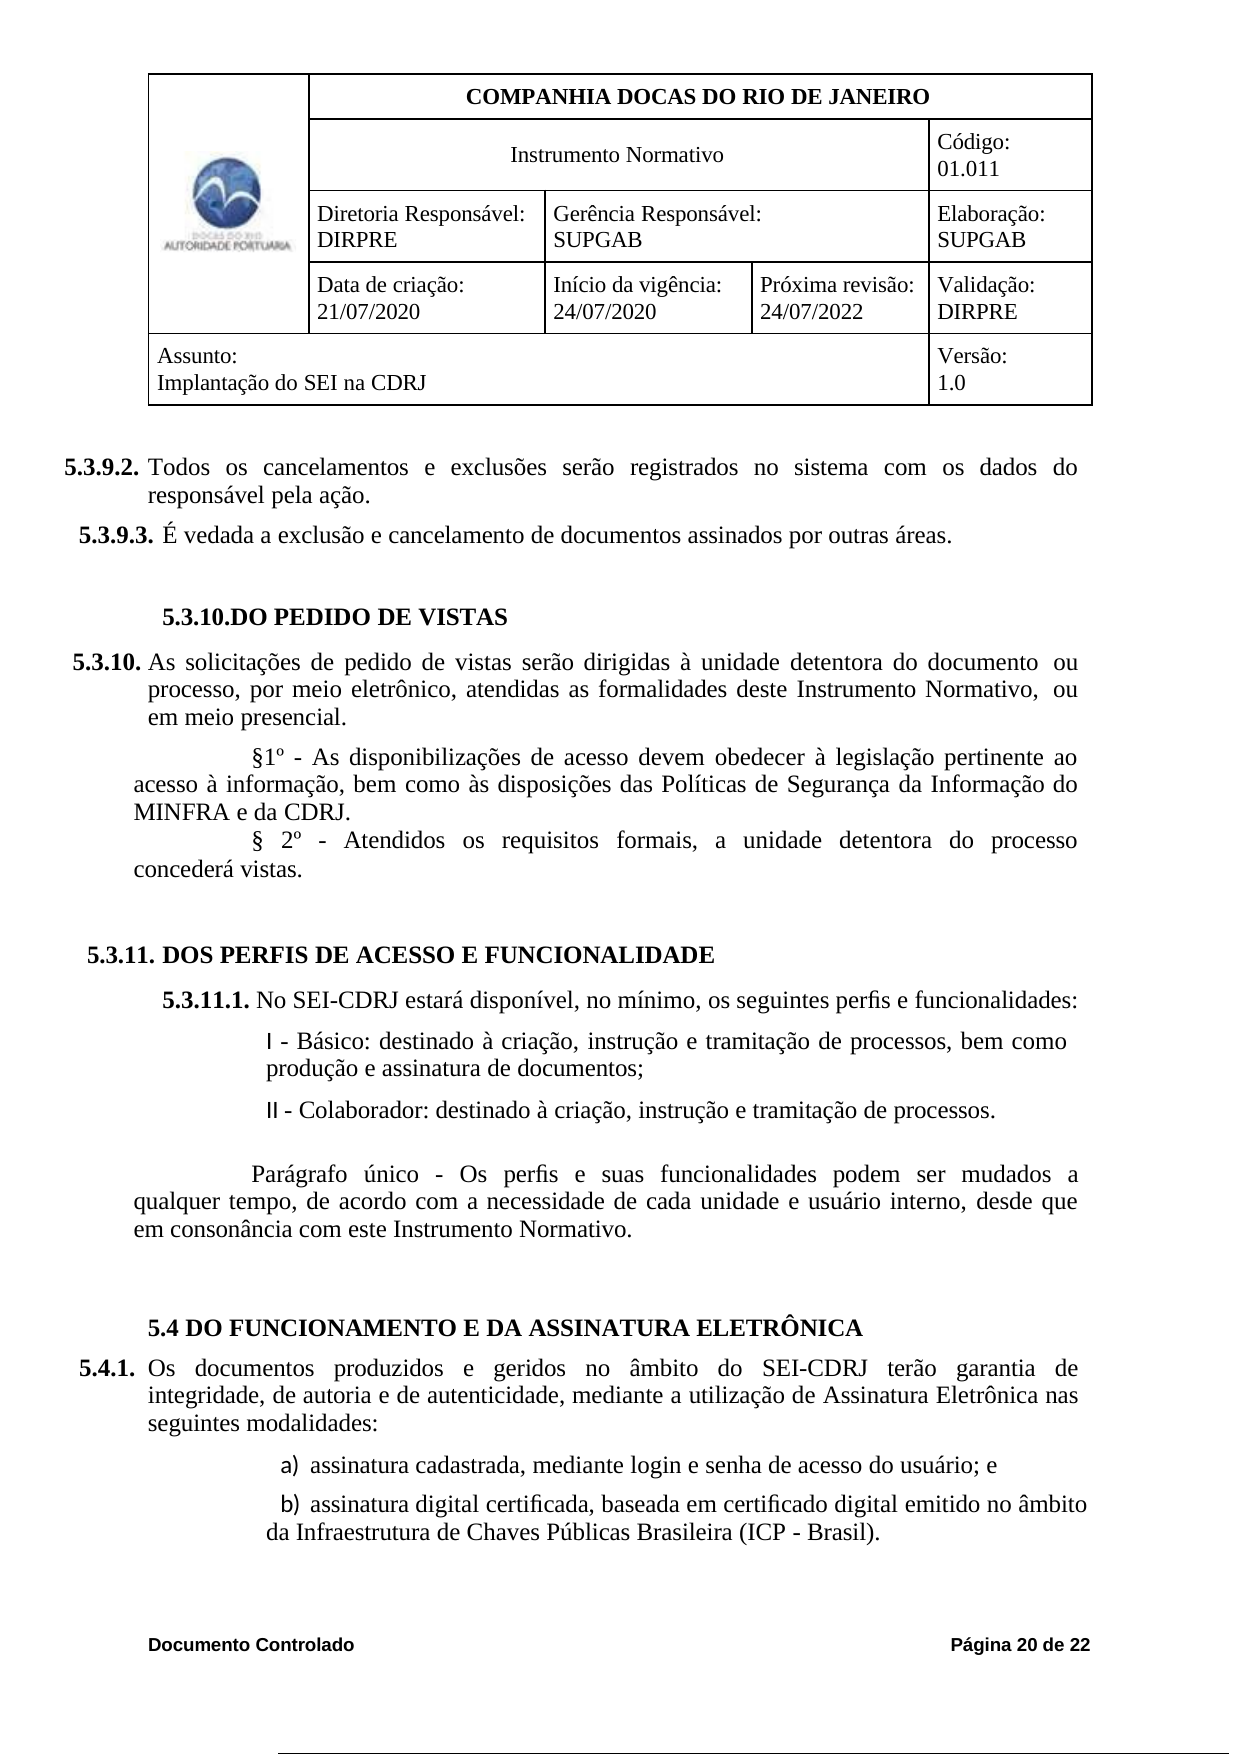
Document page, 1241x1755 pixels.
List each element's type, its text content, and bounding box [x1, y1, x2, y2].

text Parágrafo único - Os perﬁs e suas funcionalidades podem ser mudados a qualquer tempo, de acordo com a necessidade de cada unidade e usuário interno, desde que em consonância com este Instrumento Normativo. [133, 1160, 1079, 1243]
table_cell Próxima revisão: 24/07/2022 [753, 263, 928, 332]
table_cell Elaboração: SUPGAB [930, 191, 1091, 261]
list No SEI-CDRJ estará disponível, no mínimo, os seguintes perﬁs e funcionalidades: [162, 985, 1109, 1014]
text da Infraestrutura de Chaves Públicas Brasileira (ICP - Brasil). [266, 1519, 1109, 1546]
table_cell Instrumento Normativo [310, 120, 928, 189]
table_cell Data de criação: 21/07/2020 [310, 263, 544, 332]
table_cell Versão: 1.0 [930, 334, 1091, 404]
text § 2º - Atendidos os requisitos formais, a unidade detentora do processo concederá vistas. [133, 825, 1078, 883]
list DO FUNCIONAMENTO E DA ASSINATURA ELETRÔNICA [148, 1313, 1109, 1342]
table_header COMPANHIA DOCAS DO RIO DE JANEIRO [310, 75, 1091, 118]
text I - Básico: destinado à criação, instrução e tramitação de processos, bem como produção e assinatura de documentos; [266, 1027, 1092, 1082]
text II - Colaborador: destinado à criação, instrução e tramitação de processos. [266, 1094, 1109, 1124]
list Os documentos produzidos e geridos no âmbito do SEI-CDRJ terão garantia de integridade, de autoria e de autenticidade, mediante a utilização de Assinatura Eletrônica nas seguintes modalidades: [133, 1354, 1078, 1437]
text §1º - As disponibilizações de acesso devem obedecer à legislação pertinente ao acesso à informação, bem como às disposições das Políticas de Segurança da Informação do MINFRA e da CDRJ. [133, 743, 1078, 825]
table_header [149, 75, 308, 332]
table_cell Código: 01.011 [930, 120, 1091, 189]
list DO PEDIDO DE VISTAS [162, 602, 1109, 631]
list assinatura digital certiﬁcada, baseada em certiﬁcado digital emitido no âmbito [280, 1489, 1109, 1519]
table_cell Assunto: Implantação do SEI na CDRJ [149, 334, 928, 404]
table_cell Diretoria Responsável: DIRPRE [310, 191, 544, 261]
table_cell Início da vigência: 24/07/2020 [546, 263, 751, 332]
list Todos os cancelamentos e exclusões serão registrados no sistema com os dados do responsável pela ação. [133, 454, 1078, 509]
table_cell Gerência Responsável: SUPGAB [546, 191, 928, 261]
list As solicitações de pedido de vistas serão dirigidas à unidade detentora do documento ou processo, por meio eletrônico, atendidas as formalidades deste Instrumento Normativo, ou em meio presencial. [133, 648, 1078, 731]
list É vedada a exclusão e cancelamento de documentos assinados por outras áreas. [148, 521, 1109, 549]
table_cell Validação: DIRPRE [930, 263, 1091, 332]
list assinatura cadastrada, mediante login e senha de acesso do usuário; e [280, 1449, 1109, 1479]
list DOS PERFIS DE ACESSO E FUNCIONALIDADE [148, 940, 1109, 969]
